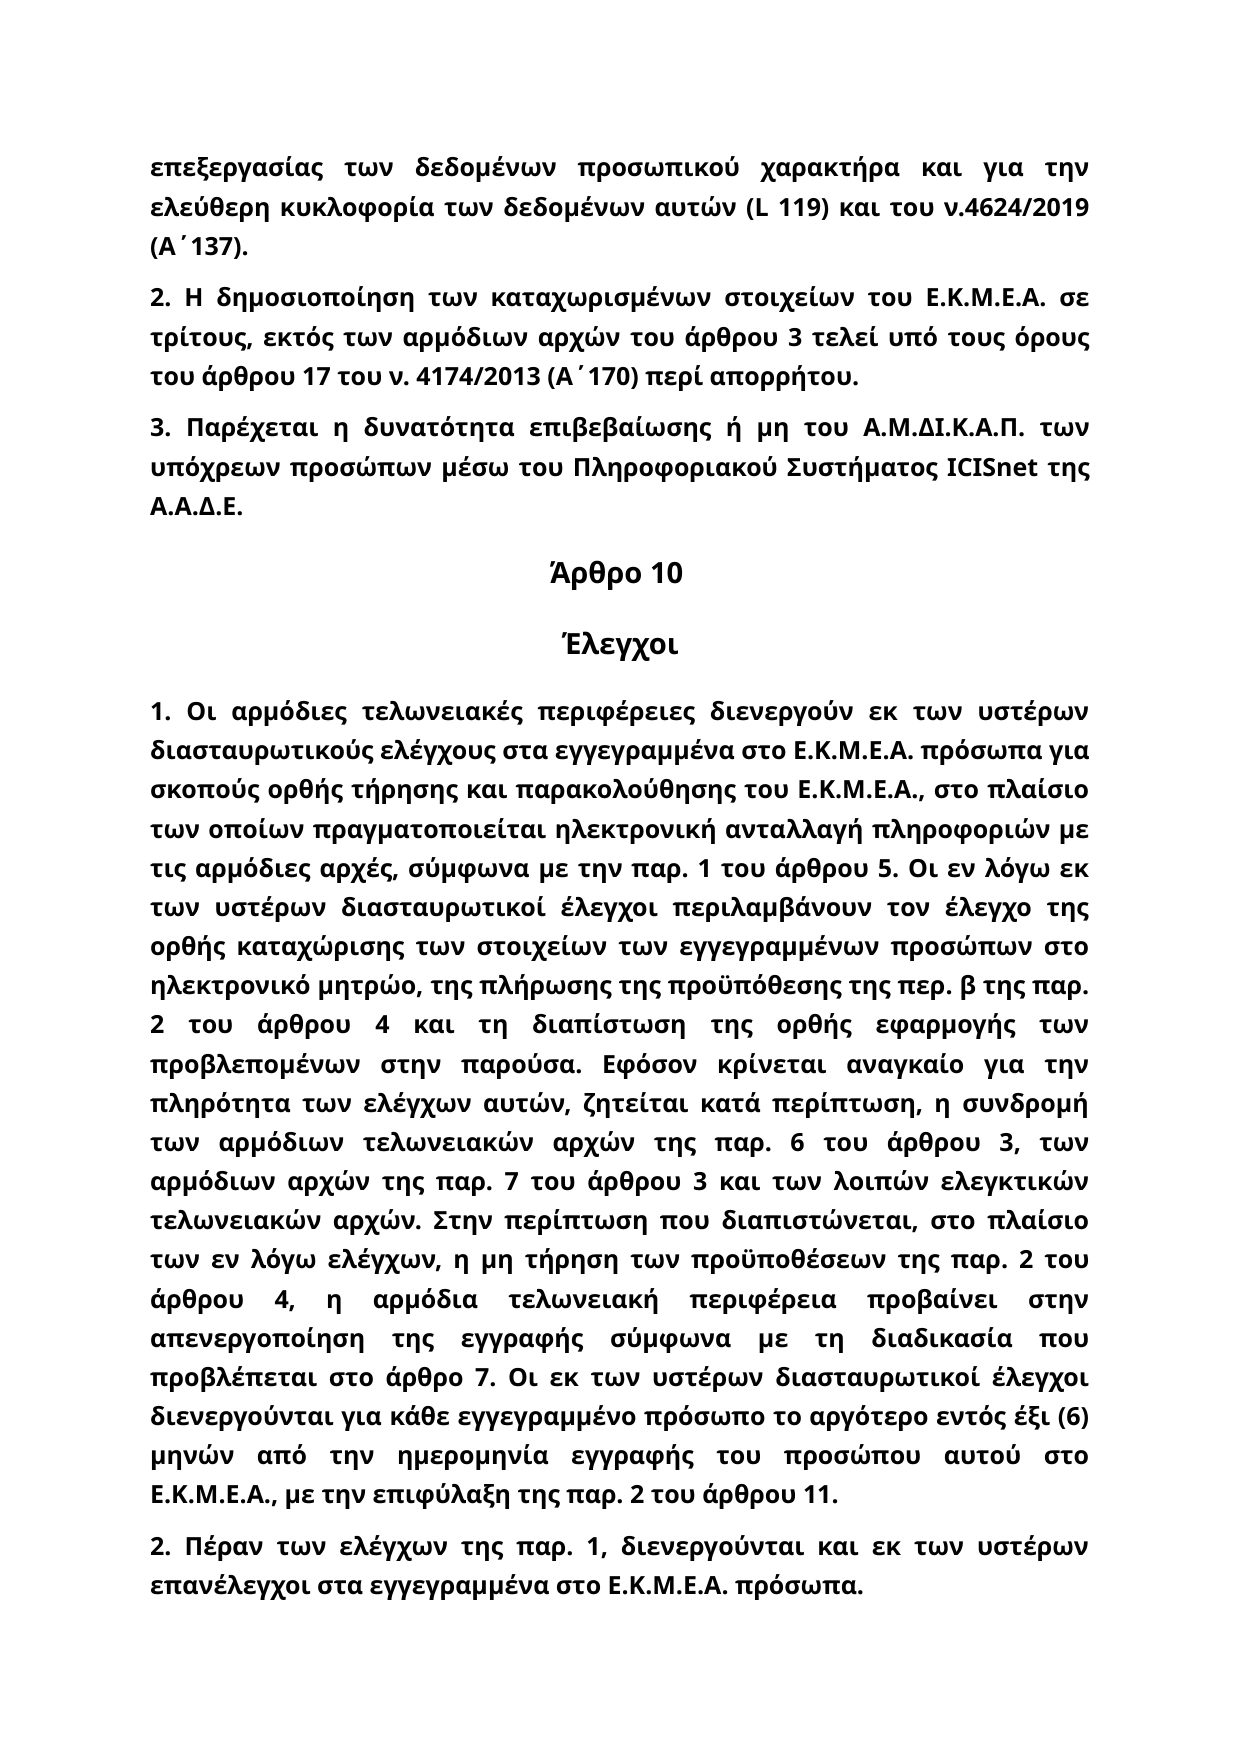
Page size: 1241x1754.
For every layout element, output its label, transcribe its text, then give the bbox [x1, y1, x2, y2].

text 2. Πέραν των ελέγχων της παρ. 1, διενεργούνται και εκ των υστέρων επανέλεγχοι στα εγγεγραμμένα στο Ε.Κ.Μ.Ε.Α. πρόσωπα. [150, 1529, 1090, 1602]
text 3. Παρέχεται η δυνατότητα επιβεβαίωσης ή μη του Α.Μ.ΔΙ.Κ.Α.Π. των υπόχρεων προσώπων μέσω του Πληροφοριακού Συστήματος ICISnet της Α.Α.Δ.Ε. [150, 410, 1090, 522]
text επεξεργασίας των δεδομένων προσωπικού χαρακτήρα και για την ελεύθερη κυκλοφορία των δεδομένων αυτών (L 119) και του ν.4624/2019 (A΄137). [150, 150, 1090, 262]
text 1. Οι αρμόδιες τελωνειακές περιφέρειες διενεργούν εκ των υστέρων διασταυρωτικούς ελέγχους στα εγγεγραμμένα στο Ε.Κ.Μ.Ε.Α. πρόσωπα για σκοπούς ορθής τήρησης και παρακολούθησης του Ε.Κ.Μ.Ε.Α., στο πλαίσιο των οποίων πραγματοποιείται ηλεκτρονική ανταλλαγή πληροφοριών με τις αρμόδιες αρχές, σύμφωνα με την παρ. 1 του άρθρου 5. Οι εν λόγω εκ των υστέρων διασταυρωτικοί έλεγχοι περιλαμβάνουν τον έλεγχο της ορθής καταχώρισης των στοιχείων των εγγεγραμμένων προσώπων στο ηλεκτρονικό μητρώο, της πλήρωσης της προϋπόθεσης της περ. β της παρ. 2 του άρθρου 4 και τη διαπίστωση της ορθής εφαρμογής των προβλεπομένων στην παρούσα. Εφόσον κρίνεται αναγκαίο για την πληρότητα των ελέγχων αυτών, ζητείται κατά περίπτωση, η συνδρομή των αρμόδιων τελωνειακών αρχών της παρ. 6 του άρθρου 3, των αρμόδιων αρχών της παρ. 7 του άρθρου 3 και των λοιπών ελεγκτικών τελωνειακών αρχών. Στην περίπτωση που διαπιστώνεται, στο πλαίσιο των εν λόγω ελέγχων, η μη τήρηση των προϋποθέσεων της παρ. 2 του άρθρου 4, η αρμόδια τελωνειακή περιφέρεια προβαίνει στην απενεργοποίηση της εγγραφής σύμφωνα με τη διαδικασία που προβλέπεται στο άρθρο 7. Οι εκ των υστέρων διασταυρωτικοί έλεγχοι διενεργούνται για κάθε εγγεγραμμένο πρόσωπο το αργότερο εντός έξι (6) μηνών από την ημερομηνία εγγραφής του προσώπου αυτού στο Ε.Κ.Μ.Ε.Α., με την επιφύλαξη της παρ. 2 του άρθρου 11. [150, 694, 1090, 1511]
subtitle Έλεγχοι [150, 623, 1090, 663]
text 2. Η δημοσιοποίηση των καταχωρισμένων στοιχείων του Ε.Κ.Μ.Ε.Α. σε τρίτους, εκτός των αρμόδιων αρχών του άρθρου 3 τελεί υπό τους όρους του άρθρου 17 του ν. 4174/2013 (Α΄170) περί απορρήτου. [150, 280, 1090, 392]
subtitle Άρθρο 10 [150, 552, 1090, 592]
